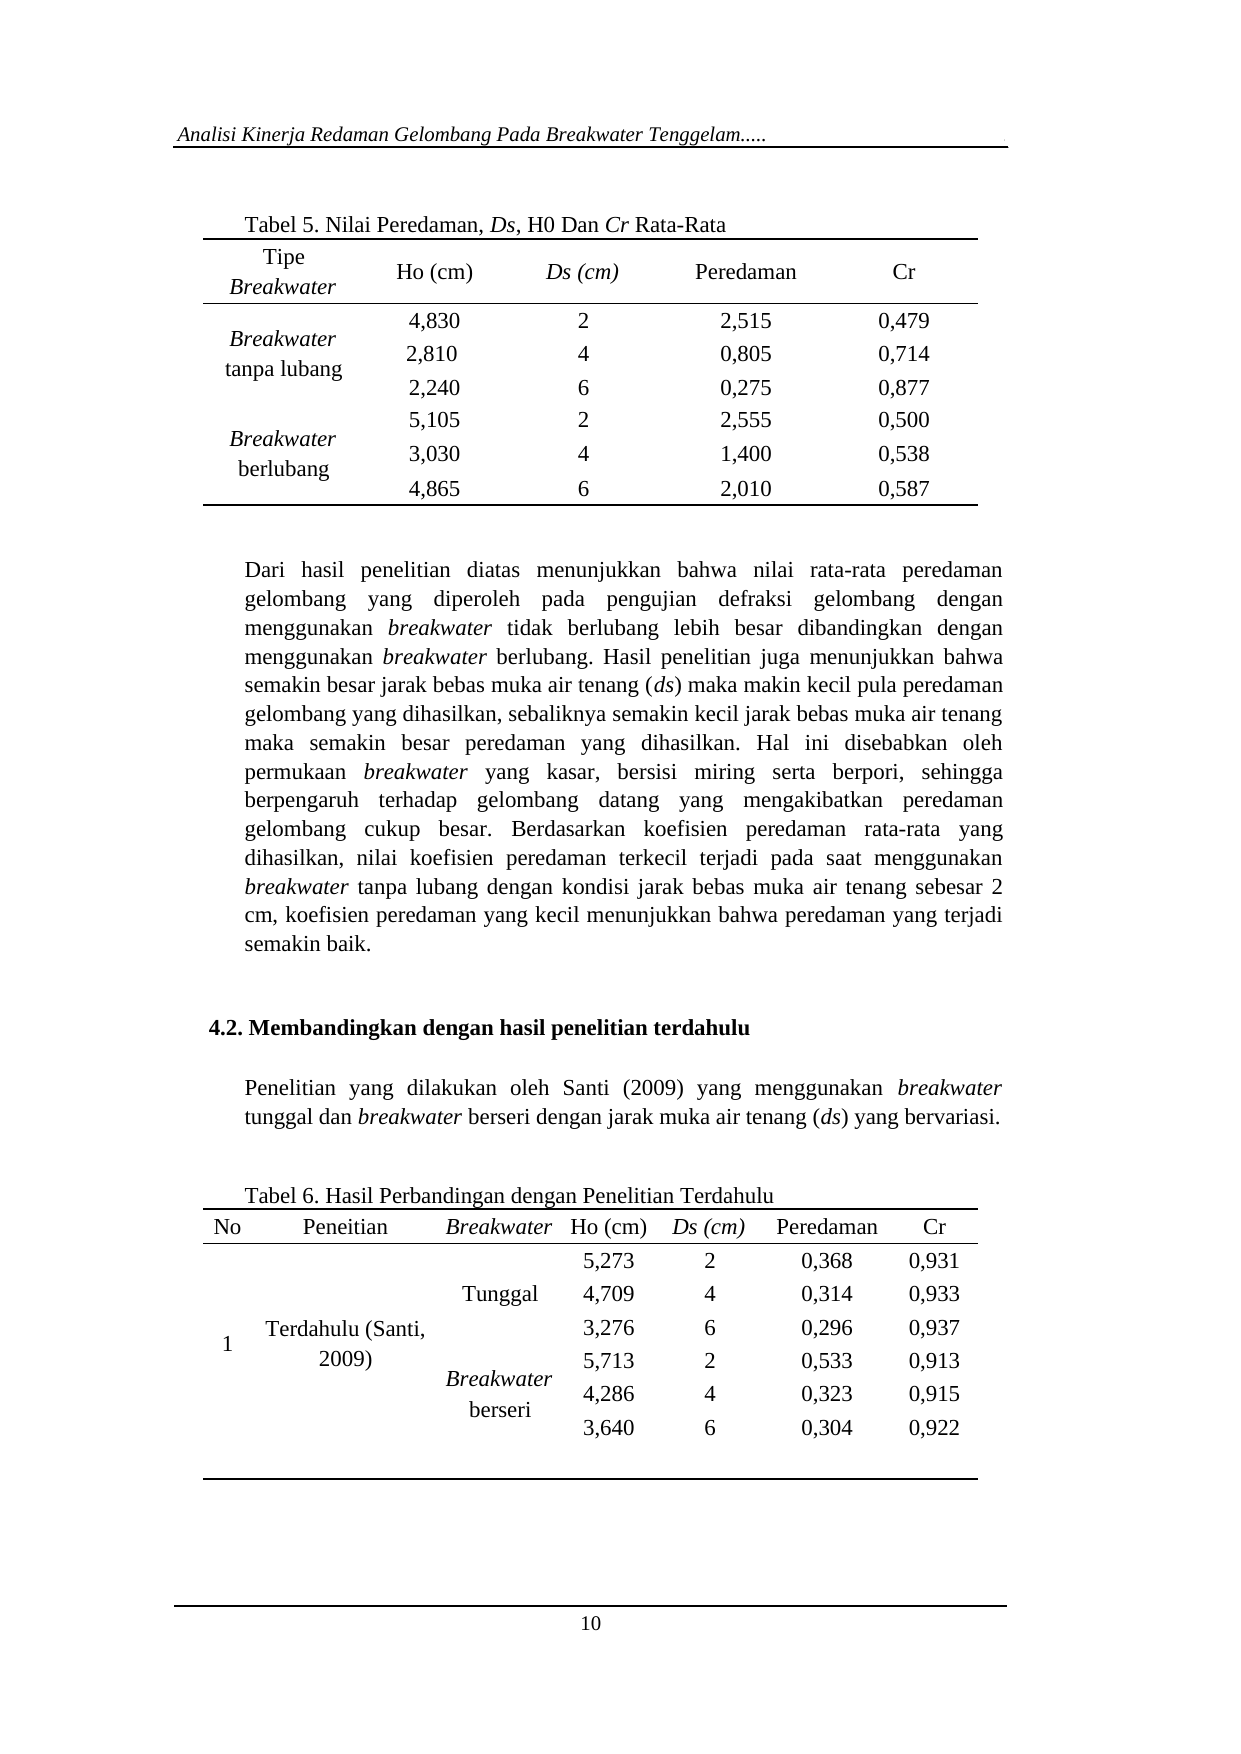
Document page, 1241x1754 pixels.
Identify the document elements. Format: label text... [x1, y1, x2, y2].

table_cell 0,922 [891, 1410, 978, 1443]
table_cell Breakwater tanpa lubang [203, 304, 364, 403]
table_cell 0,913 [891, 1343, 978, 1376]
table_cell [656, 1443, 763, 1478]
table_cell 0,805 [662, 336, 830, 369]
table_cell 5,273 [561, 1244, 656, 1276]
text Tabel 5. Nilai Peredaman, Ds, H0 Dan Cr Rata-Rata [244, 209, 1004, 238]
table_cell 2,515 [662, 304, 830, 336]
table_cell 4,830 [364, 304, 505, 336]
table_cell 2 [656, 1343, 763, 1376]
table_cell 2 [656, 1244, 763, 1276]
table_cell [252, 1443, 439, 1478]
text 4.2. Membandingkan dengan hasil penelitian terdahulu [208, 1014, 1004, 1041]
table_cell 0,587 [830, 470, 978, 504]
table_cell 0,296 [764, 1310, 891, 1343]
table_cell 0,931 [891, 1244, 978, 1276]
table_cell 6 [505, 370, 662, 403]
table_cell 3,030 [364, 435, 505, 470]
table_header No [203, 1210, 252, 1243]
table_cell 0,877 [830, 370, 978, 403]
table_cell 4 [505, 435, 662, 470]
table_cell 0,304 [764, 1410, 891, 1443]
table_cell 6 [656, 1410, 763, 1443]
table_cell 0,915 [891, 1376, 978, 1410]
table_header Cr [830, 240, 978, 303]
table_cell 3,640 [561, 1410, 656, 1443]
table_cell 4,286 [561, 1376, 656, 1410]
table_cell 6 [505, 470, 662, 504]
table_cell [891, 1443, 978, 1478]
table_header Ds (cm) [505, 240, 662, 303]
table_cell 2 [505, 403, 662, 435]
table_cell 4,709 [561, 1276, 656, 1309]
table_cell 0,323 [764, 1376, 891, 1410]
table_cell 2,810 [364, 336, 505, 369]
table_header Ho (cm) [561, 1210, 656, 1243]
table_cell Breakwater berlubang [203, 403, 364, 504]
table_cell 2 [505, 304, 662, 336]
table_cell 6 [656, 1310, 763, 1343]
table_cell 0,368 [764, 1244, 891, 1276]
table_cell 5,713 [561, 1343, 656, 1376]
table_cell [203, 1443, 252, 1478]
table_cell [439, 1443, 561, 1478]
table_header Ds (cm) [656, 1210, 763, 1243]
table_cell 4,865 [364, 470, 505, 504]
text Tabel 6. Hasil Perbandingan dengan Penelitian Terdahulu [244, 1182, 1004, 1208]
table_cell 0,275 [662, 370, 830, 403]
table_cell 0,714 [830, 336, 978, 369]
table_cell 4 [656, 1276, 763, 1309]
text Penelitian yang dilakukan oleh Santi (2009) yang menggunakan breakwater tunggal dan breakwater berseri dengan jarak muka air tenang (ds) yang bervariasi. [244, 1067, 1004, 1129]
table_cell 5,105 [364, 403, 505, 435]
table_cell 0,933 [891, 1276, 978, 1309]
table_cell [764, 1443, 891, 1478]
table_cell [561, 1443, 656, 1478]
table_header Cr [891, 1210, 978, 1243]
table_cell 2,010 [662, 470, 830, 504]
table_cell 0,500 [830, 403, 978, 435]
table_cell 1,400 [662, 435, 830, 470]
table_header Peredaman [764, 1210, 891, 1243]
table_header Peneitian [252, 1210, 439, 1243]
table_header Ho (cm) [364, 240, 505, 303]
table_cell 3,276 [561, 1310, 656, 1343]
table_cell Tunggal [439, 1244, 561, 1343]
table_header Tipe Breakwater [203, 240, 364, 303]
text Dari hasil penelitian diatas menunjukkan bahwa nilai rata-rata peredaman gelombang yang diperoleh pada pengujian defraksi gelombang dengan menggunakan breakwater tidak berlubang lebih besar dibandingkan dengan menggunakan breakwater berlubang. Hasil penelitian juga menunjukkan bahwa semakin besar jarak bebas muka air tenang (ds) maka makin kecil pula peredaman gelombang yang dihasilkan, sebaliknya semakin kecil jarak bebas muka air tenang maka semakin besar peredaman yang dihasilkan. Hal ini disebabkan oleh permukaan breakwater yang kasar, bersisi miring serta berpori, sehingga berpengaruh terhadap gelombang datang yang mengakibatkan peredaman gelombang cukup besar. Berdasarkan koefisien peredaman rata-rata yang dihasilkan, nilai koefisien peredaman terkecil terjadi pada saat menggunakan breakwater tanpa lubang dengan kondisi jarak bebas muka air tenang sebesar 2 cm, koefisien peredaman yang kecil menunjukkan bahwa peredaman yang terjadi semakin baik. [244, 533, 1004, 957]
table_cell 0,937 [891, 1310, 978, 1343]
table_cell 0,533 [764, 1343, 891, 1376]
table_cell Terdahulu (Santi, 2009) [252, 1244, 439, 1443]
table_cell 2,240 [364, 370, 505, 403]
table_cell 0,314 [764, 1276, 891, 1309]
table_cell Breakwater berseri [439, 1343, 561, 1443]
table_header Breakwater [439, 1210, 561, 1243]
table_cell 4 [505, 336, 662, 369]
table_cell 0,479 [830, 304, 978, 336]
table_cell 2,555 [662, 403, 830, 435]
table_cell 1 [203, 1244, 252, 1443]
table_cell 4 [656, 1376, 763, 1410]
table_cell 0,538 [830, 435, 978, 470]
table_header Peredaman [662, 240, 830, 303]
